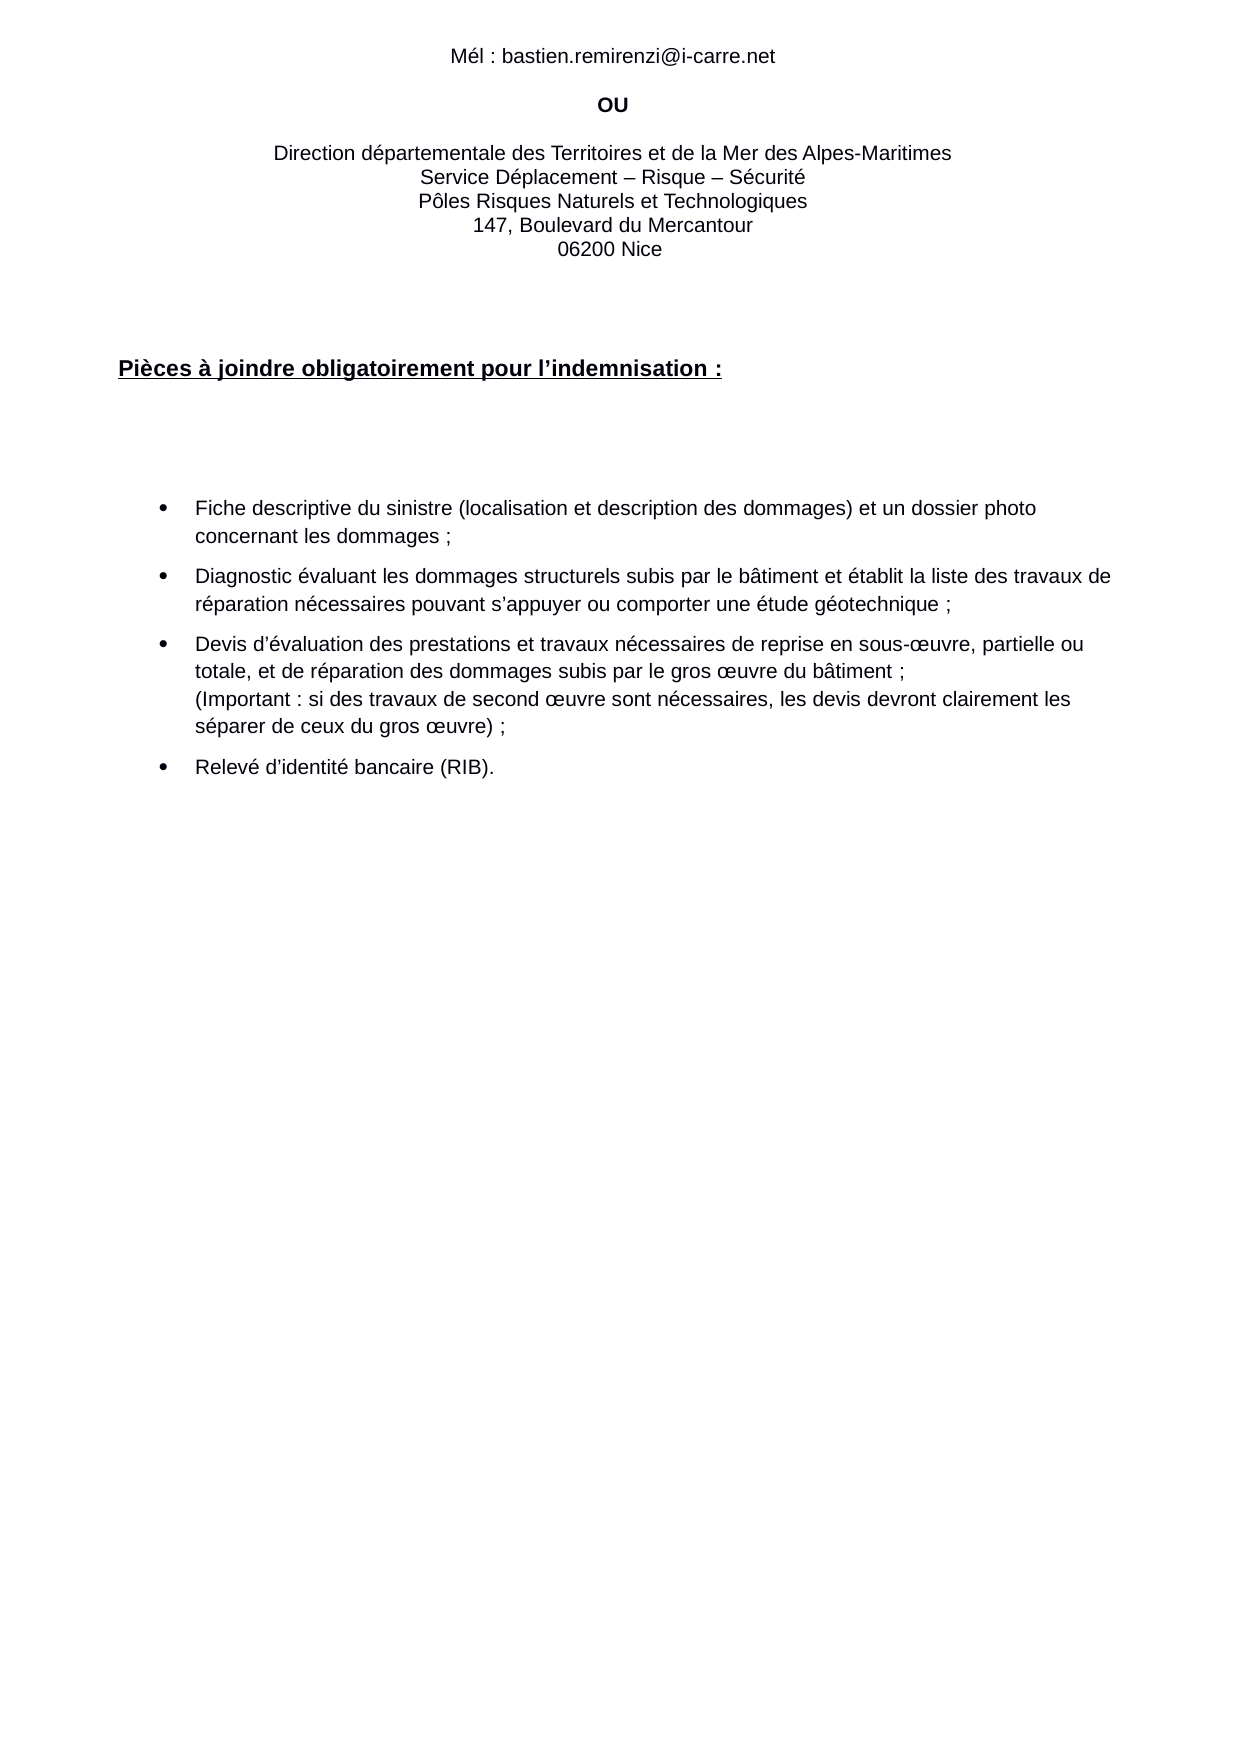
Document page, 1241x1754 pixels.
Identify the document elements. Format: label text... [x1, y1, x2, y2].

list Diagnostic évaluant les dommages structurels subis par le bâtiment et établit la liste des travaux de réparation nécessaires pouvant s’appuyer ou comporter une étude géotechnique ; [159, 564, 1125, 616]
subtitle Mél : bastien.remirenzi@i-carre.net [118, 44, 1107, 68]
subtitle OU [118, 92, 1107, 117]
list Devis d’évaluation des prestations et travaux nécessaires de reprise en sous-œuvre, partielle ou totale, et de réparation des dommages subis par le gros œuvre du bâtiment ; (Important : si des travaux de second œuvre sont nécessaires, les devis devront clairement les séparer de ceux du gros œuvre) ; [159, 632, 1125, 738]
text 147, Boulevard du Mercantour [118, 213, 1107, 237]
list Fiche descriptive du sinistre (localisation et description des dommages) et un dossier photo concernant les dommages ; [159, 496, 1125, 548]
list Relevé d’identité bancaire (RIB). [159, 754, 1125, 779]
text Pôles Risques Naturels et Technologiques [118, 189, 1107, 213]
subtitle Pièces à joindre obligatoirement pour l’indemnisation : [118, 354, 1107, 382]
subtitle Direction départementale des Territoires et de la Mer des Alpes-Maritimes [118, 141, 1107, 165]
text Service Déplacement – Risque – Sécurité [118, 165, 1107, 189]
text 06200 Nice [118, 237, 1107, 261]
